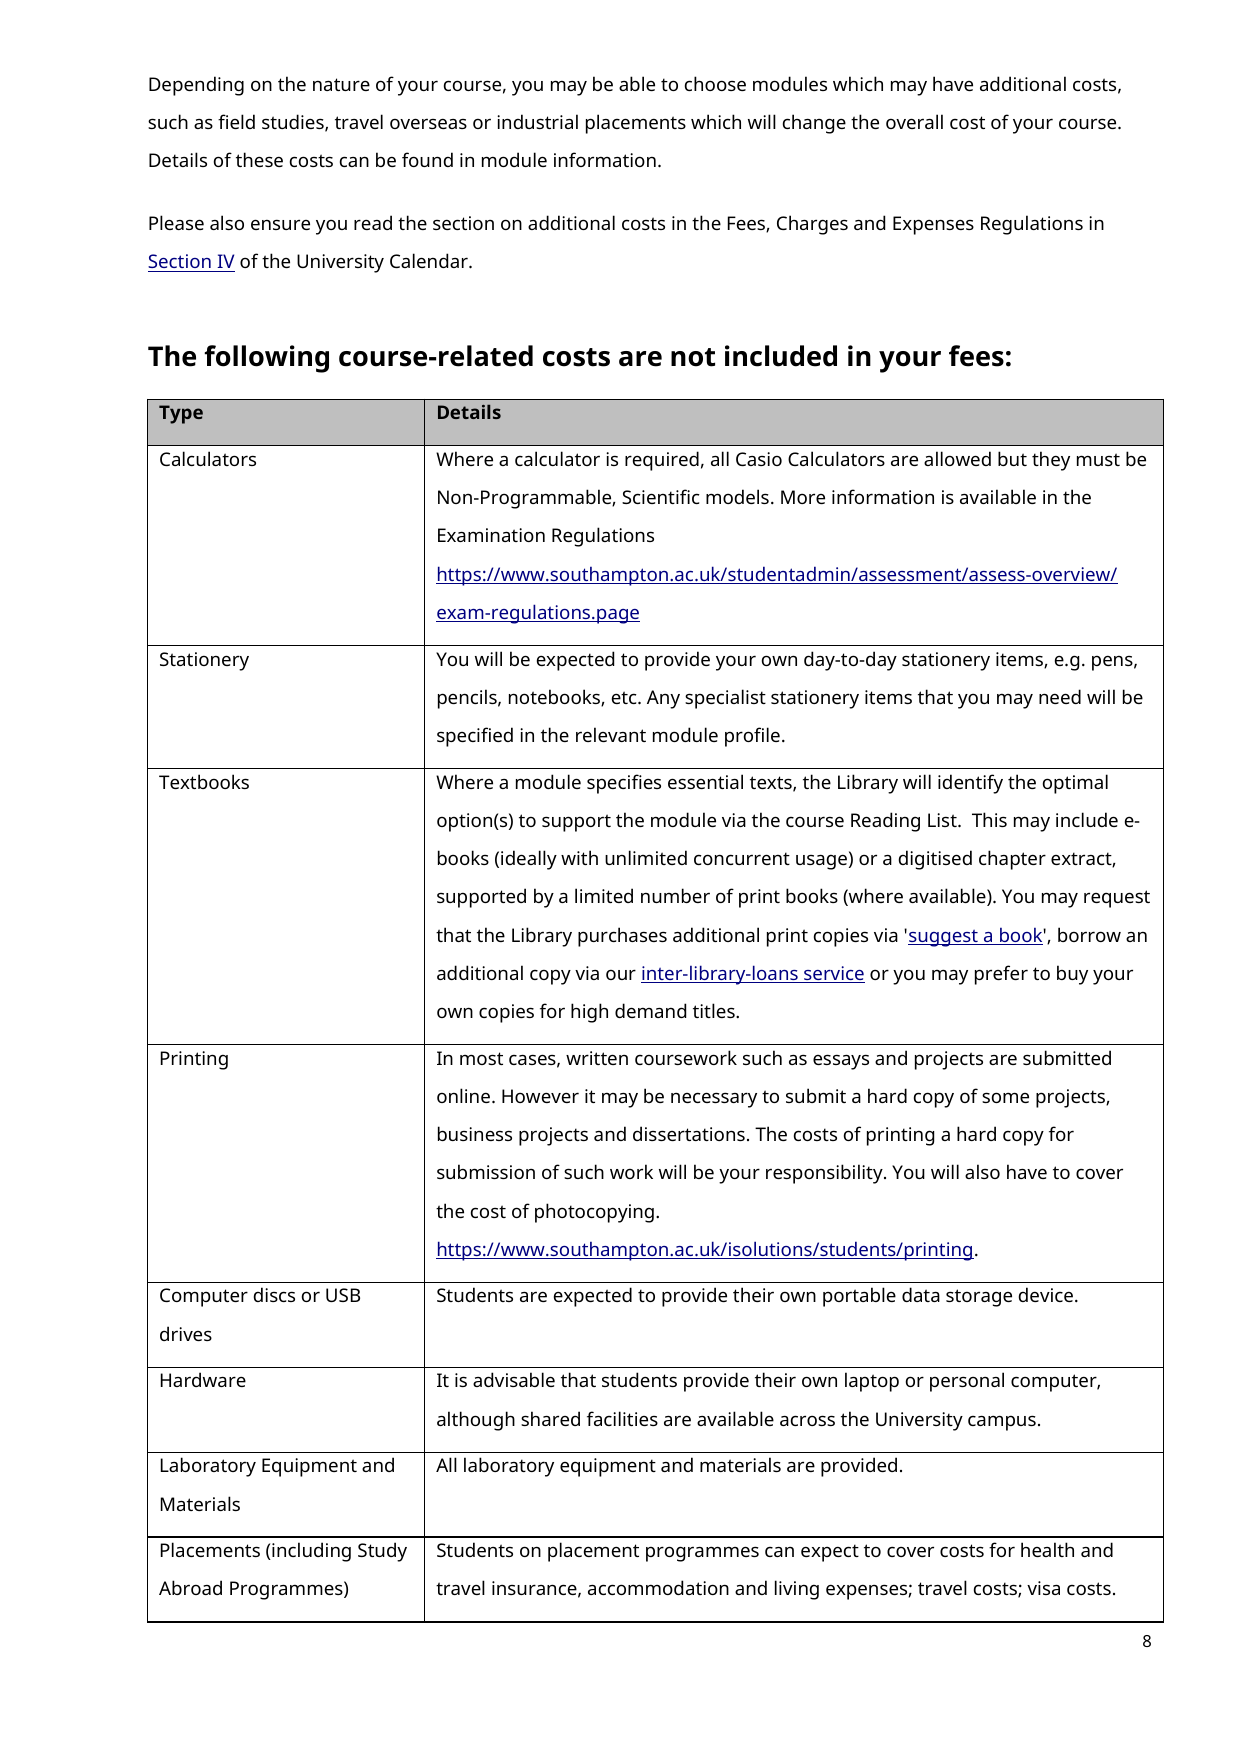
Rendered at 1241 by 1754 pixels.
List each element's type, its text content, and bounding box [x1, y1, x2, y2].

table_cell Printing [148, 1045, 424, 1282]
table_cell Computer discs or USB drives [148, 1283, 424, 1367]
table_cell In most cases, written coursework such as essays and projects are submitted online. However it may be necessary to submit a hard copy of some projects, business projects and dissertations. The costs of printing a hard copy for submission of such work will be your responsibility. You will also have to cover the cost of photocopying. https://www.southampton.ac.uk/isolutions/students/printing. [425, 1045, 1163, 1282]
text Depending on the nature of your course, you may be able to choose modules which may have additional costs, such as field studies, travel overseas or industrial placements which will change the overall cost of your course. Details of these costs can be found in module information. [148, 71, 1152, 173]
table_cell Textbooks [148, 769, 424, 1044]
table_header Details [425, 400, 1163, 445]
text Please also ensure you read the section on additional costs in the Fees, Charges and Expenses Regulations in Section IV of the University Calendar. [148, 211, 1152, 274]
table_cell Hardware [148, 1368, 424, 1452]
table_cell Calculators [148, 446, 424, 645]
table_cell It is advisable that students provide their own laptop or personal computer, although shared facilities are available across the University campus. [425, 1368, 1163, 1452]
table_cell Laboratory Equipment and Materials [148, 1453, 424, 1536]
table_cell All laboratory equipment and materials are provided. [425, 1453, 1163, 1536]
table_cell You will be expected to provide your own day-to-day stationery items, e.g. pens, pencils, notebooks, etc. Any specialist stationery items that you may need will be specified in the relevant module profile. [425, 646, 1163, 768]
subtitle The following course-related costs are not included in your fees: [148, 337, 1152, 374]
table_cell Where a calculator is required, all Casio Calculators are allowed but they must be Non-Programmable, Scientific models. More information is available in the Examination Regulations https://www.southampton.ac.uk/studentadmin/assessment/assess-overview/exam-regulations.page [425, 446, 1163, 645]
table_header Type [148, 400, 424, 445]
table_cell Placements (including Study Abroad Programmes) [148, 1538, 424, 1621]
table_cell Where a module specifies essential texts, the Library will identify the optimal option(s) to support the module via the course Reading List. This may include e-books (ideally with unlimited concurrent usage) or a digitised chapter extract, supported by a limited number of print books (where available). You may request that the Library purchases additional print copies via 'suggest a book', borrow an additional copy via our inter-library-loans service or you may prefer to buy your own copies for high demand titles. [425, 769, 1163, 1044]
table_cell Students are expected to provide their own portable data storage device. [425, 1283, 1163, 1367]
table_cell Students on placement programmes can expect to cover costs for health and travel insurance, accommodation and living expenses; travel costs; visa costs. [425, 1538, 1163, 1621]
table_cell Stationery [148, 646, 424, 768]
